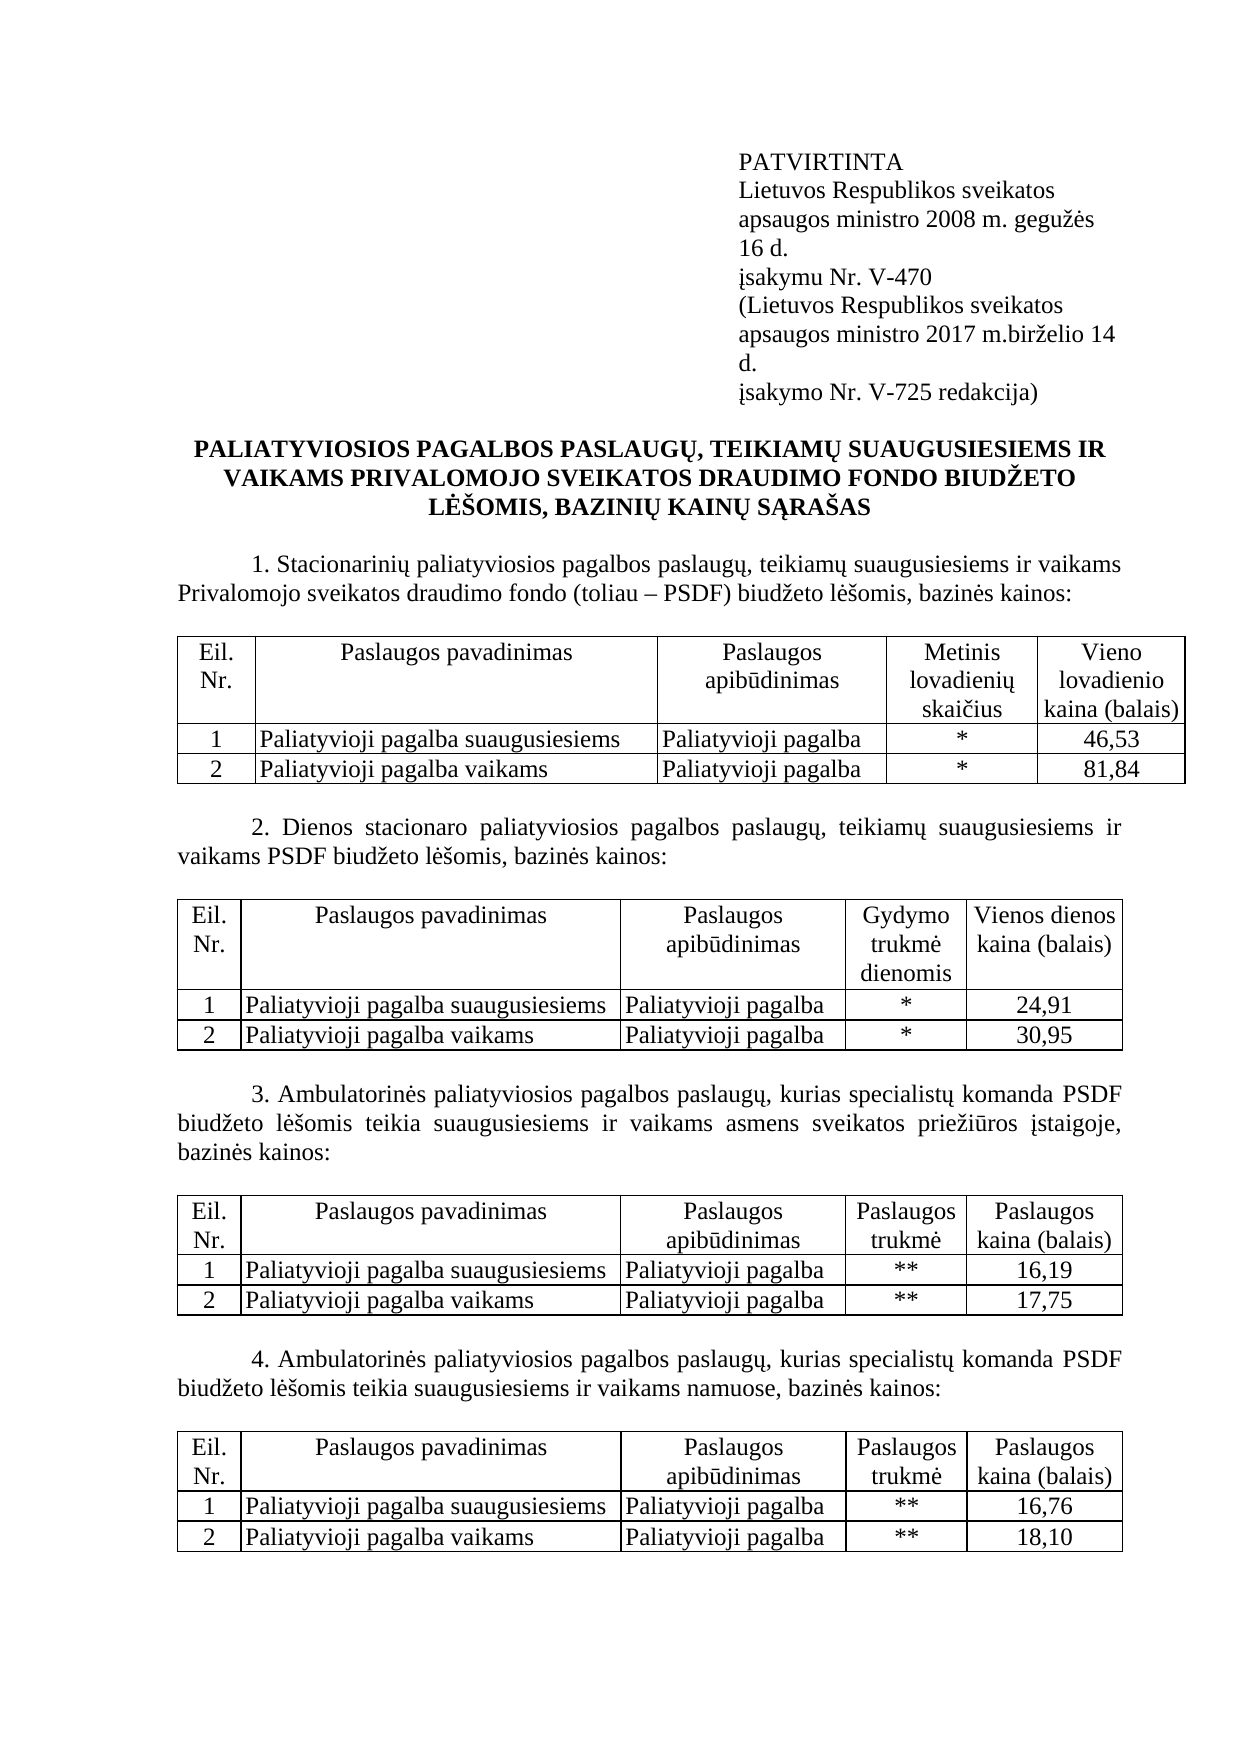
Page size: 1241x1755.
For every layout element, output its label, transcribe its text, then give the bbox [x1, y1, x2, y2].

table_header Paslaugos trukmė [847, 1432, 966, 1490]
table_cell Paliatyvioji pagalba [658, 724, 886, 753]
table_header Paslaugos pavadinimas [242, 1432, 620, 1490]
table_header Eil. Nr. [178, 1432, 240, 1490]
table_cell * [887, 754, 1037, 782]
table_header Eil. Nr. [178, 637, 255, 723]
table_header Eil. Nr. [178, 1196, 240, 1254]
table_cell Paliatyvioji pagalba [621, 1255, 845, 1284]
table_header Metinis lovadienių skaičius [887, 637, 1037, 723]
table_cell Paliatyvioji pagalba [621, 1021, 845, 1049]
text PALIATYVIOSIOS PAGALBOS PASLAUGŲ, TEIKIAMŲ SUAUGUSIESIEMS IR VAIKAMS PRIVALOMOJO SVEIKATOS DRAUDIMO FONDO BIUDŽETO LĖŠOMIS, BAZINIŲ KAINŲ SĄRAŠAS [177, 434, 1122, 521]
table_header Paslaugos apibūdinimas [621, 1196, 845, 1254]
table_cell 2 [178, 1021, 240, 1049]
table_cell 18,10 [968, 1522, 1122, 1551]
table_cell 2 [178, 754, 255, 782]
table_cell Paliatyvioji pagalba [621, 990, 845, 1019]
table_cell 81,84 [1038, 754, 1184, 782]
table_header Paslaugos kaina (balais) [968, 1432, 1122, 1490]
table_header Paslaugos pavadinimas [242, 1196, 620, 1254]
table_cell 17,75 [967, 1286, 1122, 1314]
table_cell Paliatyvioji pagalba [658, 754, 886, 782]
table_cell ** [847, 1522, 966, 1551]
table_cell Paliatyvioji pagalba suaugusiesiems [242, 990, 620, 1019]
table_header Paslaugos apibūdinimas [621, 900, 845, 989]
text Lietuvos Respublikos sveikatos [738, 176, 1122, 204]
text (Lietuvos Respublikos sveikatos [738, 291, 1122, 319]
table_cell Paliatyvioji pagalba [621, 1286, 845, 1314]
table_header Vienos dienos kaina (balais) [967, 900, 1122, 989]
table_header Gydymo trukmė dienomis [846, 900, 966, 989]
table_header Vieno lovadienio kaina (balais) [1038, 637, 1184, 723]
table_header Paslaugos pavadinimas [256, 637, 657, 723]
text 2. Dienos stacionaro paliatyviosios pagalbos paslaugų, teikiamų suaugusiesiems ir vaikams PSDF biudžeto lėšomis, bazinės kainos: [177, 812, 1122, 870]
table_cell * [846, 1021, 966, 1049]
text apsaugos ministro 2008 m. gegužės 16 d. [738, 204, 1122, 262]
table_cell * [887, 724, 1037, 753]
table_header Paslaugos apibūdinimas [622, 1432, 845, 1490]
table_cell Paliatyvioji pagalba vaikams [256, 754, 657, 782]
table_cell 16,19 [967, 1255, 1122, 1284]
text PATVIRTINTA [738, 147, 1122, 176]
table_cell ** [846, 1255, 966, 1284]
table_cell 1 [178, 990, 240, 1019]
table_cell ** [847, 1492, 966, 1520]
table_cell Paliatyvioji pagalba [622, 1492, 845, 1520]
table_cell 1 [178, 1255, 240, 1284]
table_cell Paliatyvioji pagalba suaugusiesiems [242, 1255, 620, 1284]
table_cell 2 [178, 1522, 240, 1551]
table_header Paslaugos trukmė [846, 1196, 966, 1254]
table_cell Paliatyvioji pagalba vaikams [242, 1021, 620, 1049]
table_cell 2 [178, 1286, 240, 1314]
text 3. Ambulatorinės paliatyviosios pagalbos paslaugų, kurias specialistų komanda PSDF biudžeto lėšomis teikia suaugusiesiems ir vaikams asmens sveikatos priežiūros įstaigoje, bazinės kainos: [177, 1079, 1122, 1166]
table_cell Paliatyvioji pagalba vaikams [242, 1522, 620, 1551]
table_cell 30,95 [967, 1021, 1122, 1049]
table_header Eil. Nr. [178, 900, 240, 989]
table_cell 1 [178, 1492, 240, 1520]
table_cell Paliatyvioji pagalba [622, 1522, 845, 1551]
text įsakymu Nr. V-470 [738, 262, 1122, 291]
text 4. Ambulatorinės paliatyviosios pagalbos paslaugų, kurias specialistų komanda PSDF biudžeto lėšomis teikia suaugusiesiems ir vaikams namuose, bazinės kainos: [177, 1344, 1122, 1402]
table_cell 46,53 [1038, 724, 1184, 753]
table_cell 24,91 [967, 990, 1122, 1019]
text įsakymo Nr. V-725 redakcija) [738, 377, 1122, 406]
table_cell 1 [178, 724, 255, 753]
table_cell ** [846, 1286, 966, 1314]
table_header Paslaugos kaina (balais) [967, 1196, 1122, 1254]
table_cell Paliatyvioji pagalba vaikams [242, 1286, 620, 1314]
table_cell * [846, 990, 966, 1019]
table_header Paslaugos pavadinimas [242, 900, 620, 989]
table_cell Paliatyvioji pagalba suaugusiesiems [242, 1492, 620, 1520]
table_header Paslaugos apibūdinimas [658, 637, 886, 723]
text 1. Stacionarinių paliatyviosios pagalbos paslaugų, teikiamų suaugusiesiems ir vaikams Privalomojo sveikatos draudimo fondo (toliau – PSDF) biudžeto lėšomis, bazinės kainos: [177, 549, 1122, 607]
table_cell 16,76 [968, 1492, 1122, 1520]
table_cell Paliatyvioji pagalba suaugusiesiems [256, 724, 657, 753]
text apsaugos ministro 2017 m.birželio 14 d. [738, 319, 1122, 377]
